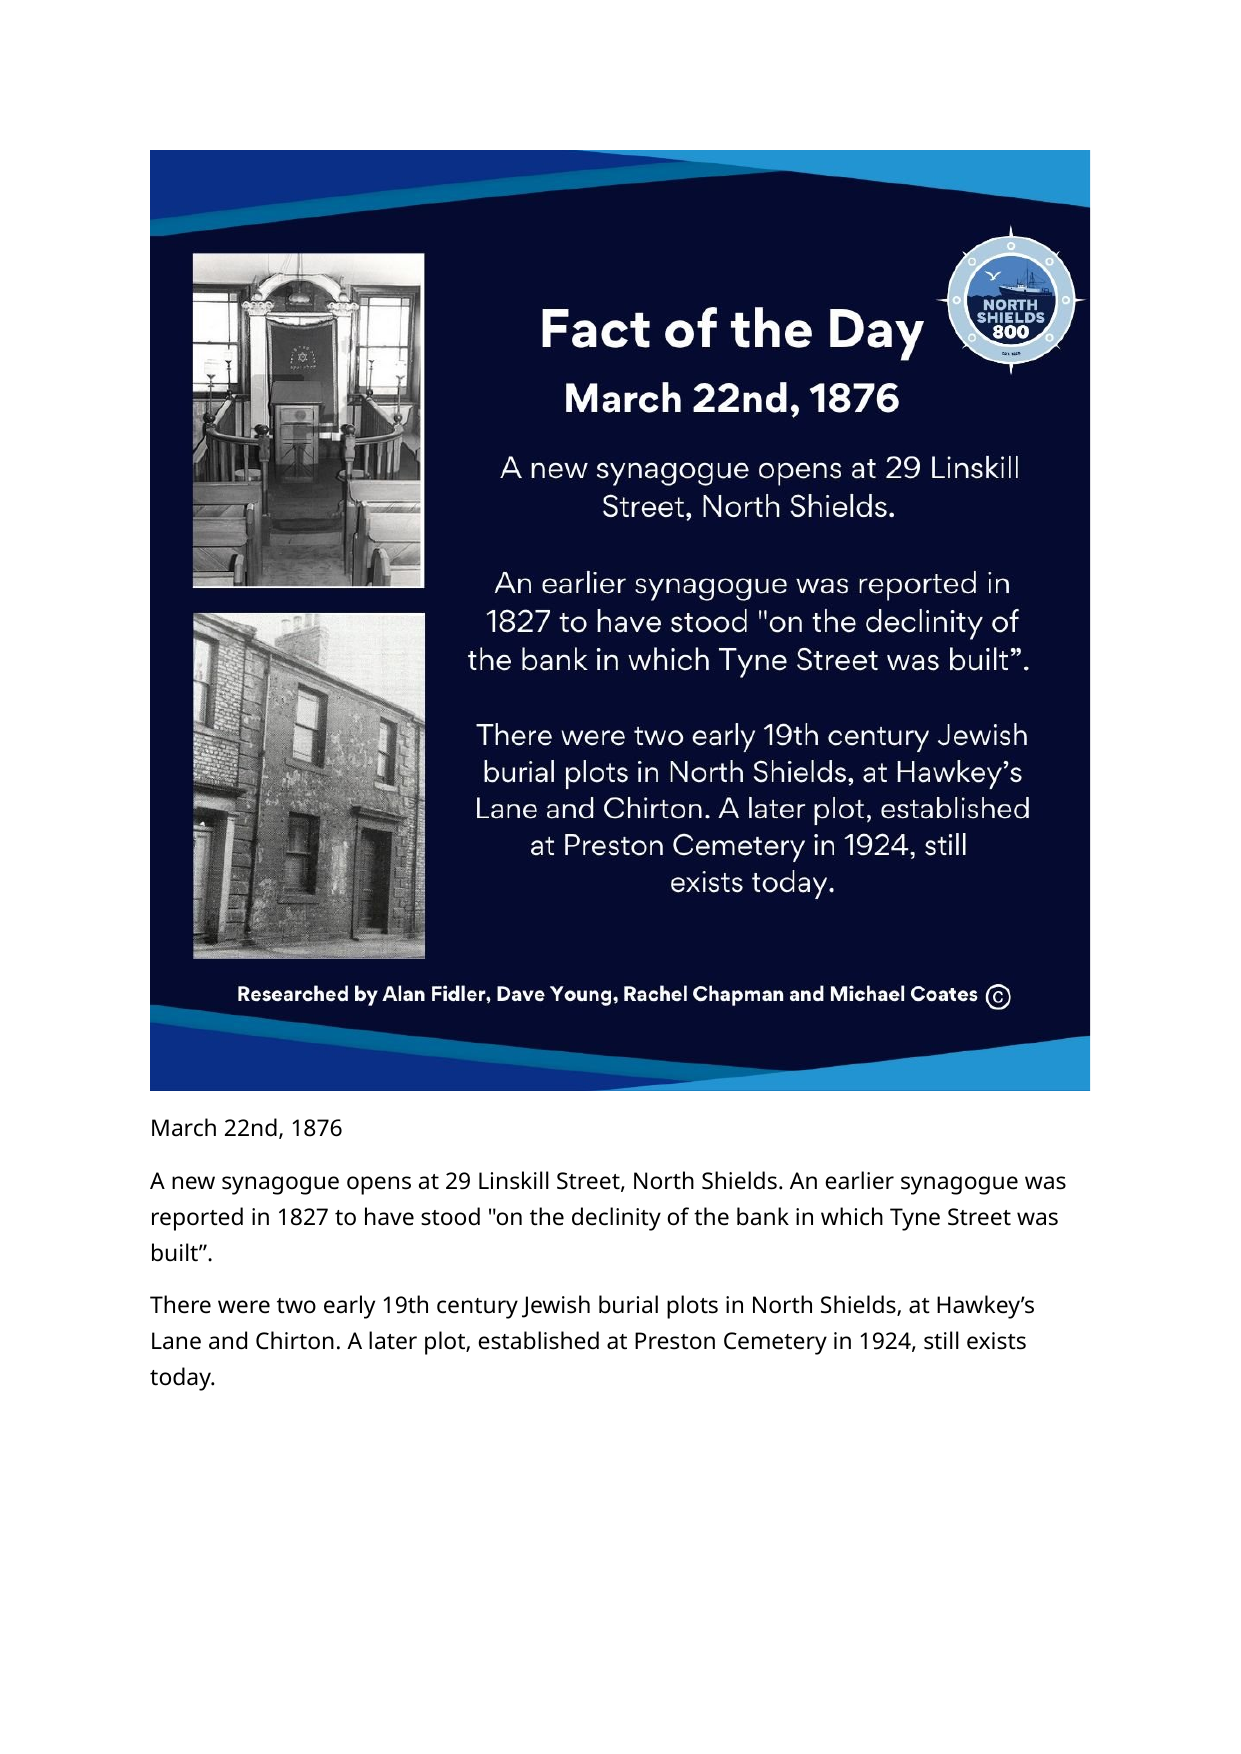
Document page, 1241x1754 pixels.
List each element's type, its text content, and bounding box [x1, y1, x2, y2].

text There were two early 19th century Jewish burial plots in North Shields, at Hawkey’s Lane and Chirton. A later plot, established at Preston Cemetery in 1924, still exists today. [150, 1289, 1090, 1392]
text A new synagogue opens at 29 Linskill Street, North Shields. An earlier synagogue was reported in 1827 to have stood "on the declinity of the bank in which Tyne Street was built”. [150, 1164, 1090, 1268]
text March 22nd, 1876 [150, 1112, 1090, 1143]
